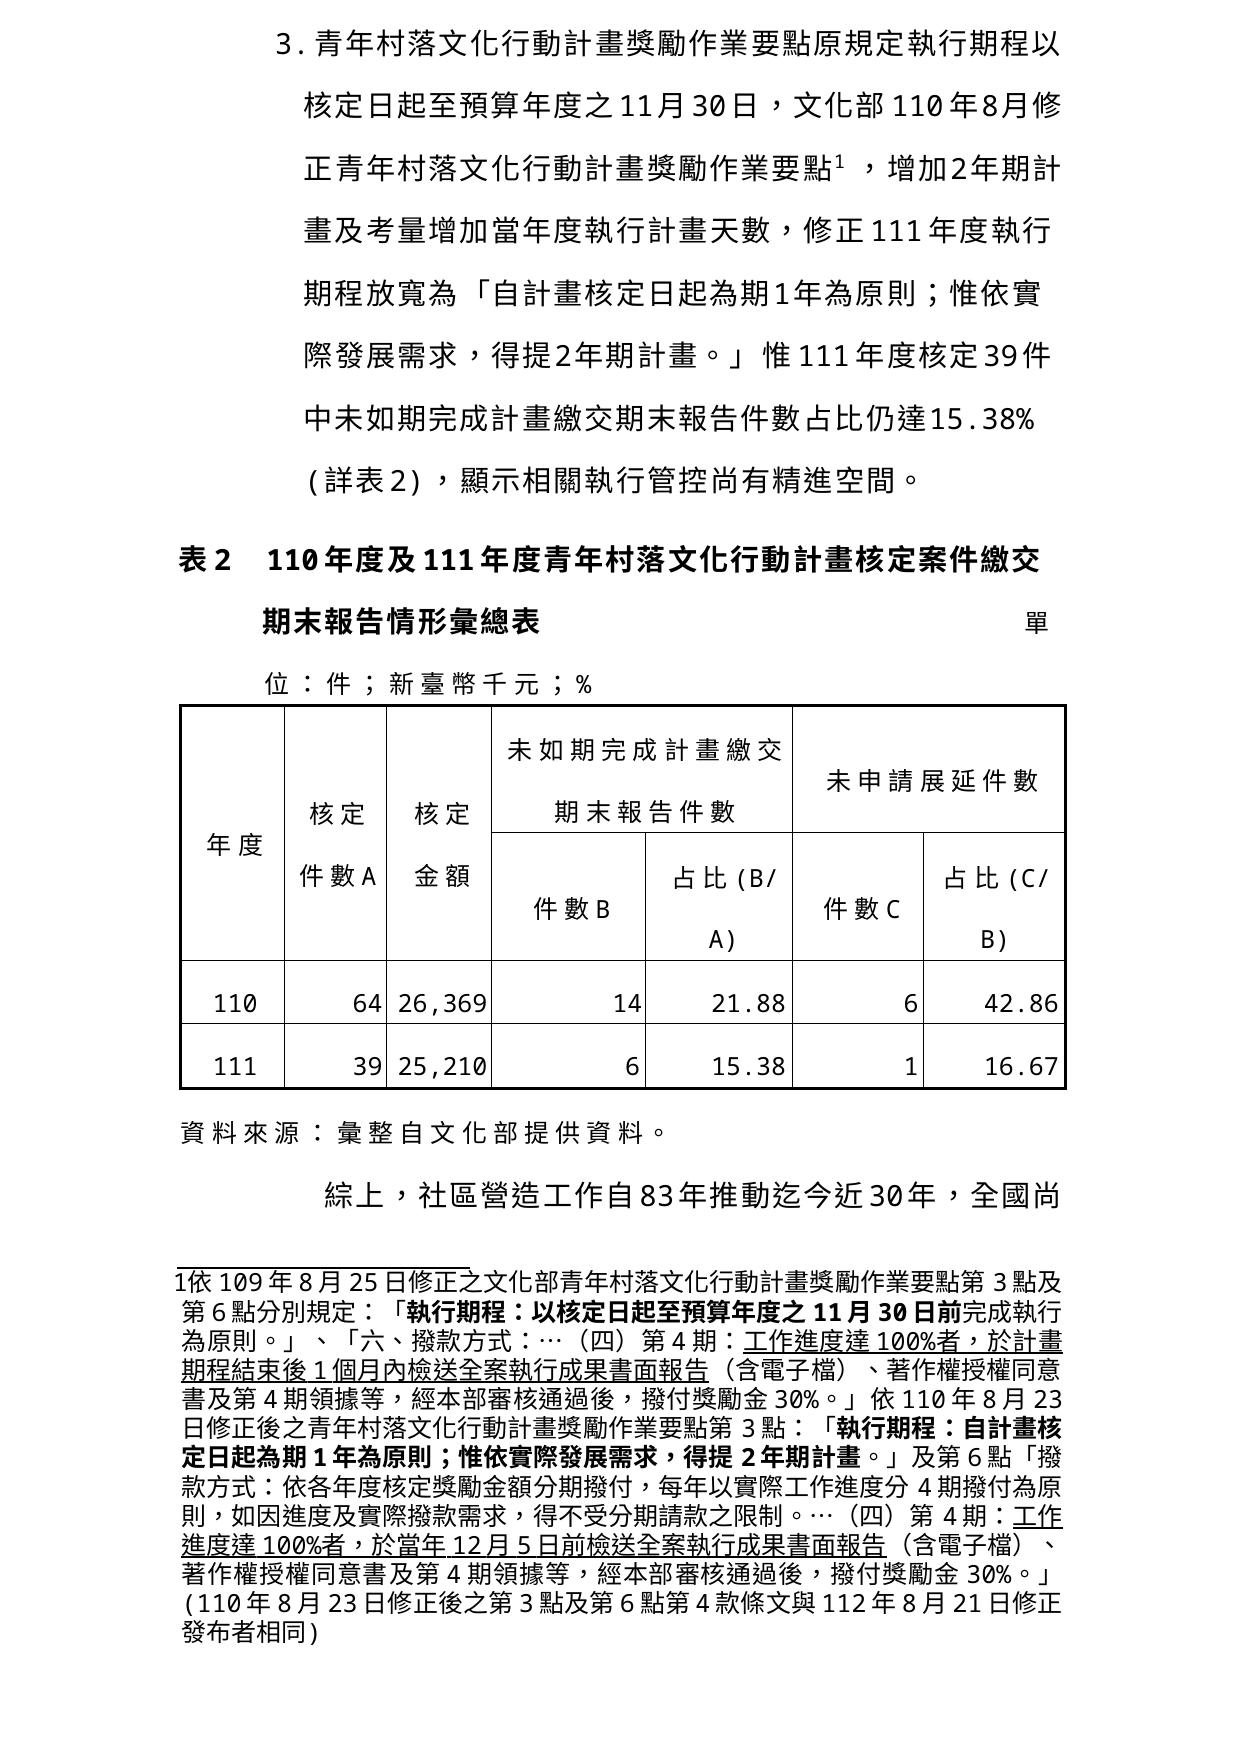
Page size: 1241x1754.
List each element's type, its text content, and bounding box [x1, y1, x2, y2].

text 資料來源：彙整自文化部提供資料。 [177, 1090, 1063, 1152]
table_cell 占比(C/B) [924, 833, 1064, 960]
table_cell 1 [793, 1024, 923, 1087]
table_cell 64 [285, 961, 386, 1023]
table_cell 6 [793, 961, 923, 1023]
table_cell 16.67 [924, 1024, 1064, 1087]
text 表2 110年度及111年度青年村落文化行動計畫核定案件繳交期末報告情形彙總表 單位：件；新臺幣千元；% [177, 516, 1063, 703]
table_cell 26,369 [387, 961, 491, 1023]
text 依109年8月25日修正之文化部青年村落文化行動計畫獎勵作業要點第3點及第6點分別規定：「執行期程：以核定日起至預算年度之11月30日前完成執行為原則。」、「六、撥款方式：…（四）第4期：工作進度達100%者，於計畫期程結束後1個月內檢送全案執行成果書面報告（含電子檔）、著作權授權同意書及第4期領據等，經本部審核通過後，撥付獎勵金30%。」依110年8月23日修正後之青年村落文化行動計畫獎勵作業要點第3點：「執行期程：自計畫核定日起為期1年為原則；惟依實際發展需求，得提2年期計畫。」及第6點「撥款方式：依各年度核定獎勵金額分期撥付，每年以實際工作進度分4期撥付為原則，如因進度及實際撥款需求，得不受分期請款之限制。…（四）第4期：工作進度達100%者，於當年12月5日前檢送全案執行成果書面報告（含電子檔）、著作權授權同意書及第4期領據等，經本部審核通過後，撥付獎勵金30%。」(110年8月23日修正後之第3點及第6點第4款條文與112年8月21日修正發布者相同) [173, 1268, 1063, 1648]
table_cell 21.88 [646, 961, 792, 1023]
table_header 核定 件數A [285, 707, 386, 960]
table_cell 15.38 [646, 1024, 792, 1087]
table_cell 42.86 [924, 961, 1064, 1023]
text 3.青年村落文化行動計畫獎勵作業要點原規定執行期程以核定日起至預算年度之11月30日，文化部110年8月修正青年村落文化行動計畫獎勵作業要點，增加2年期計畫及考量增加當年度執行計畫天數，修正111年度執行期程放寬為「自計畫核定日起為期1年為原則；惟依實際發展需求，得提2年期計畫。」惟111年度核定39件中未如期完成計畫繳交期末報告件數占比仍達15.38%(詳表2)，顯示相關執行管控尚有精進空間。 [266, 0, 1063, 500]
table_cell 25,210 [387, 1024, 491, 1087]
table_cell 6 [492, 1024, 645, 1087]
table_header 未如期完成計畫繳交期末報告件數 [492, 707, 792, 832]
table_header 核定 金額 [387, 707, 491, 960]
table_header 年度 [182, 707, 284, 960]
table_cell 件數B [492, 833, 645, 960]
table_cell 110 [182, 961, 284, 1023]
table_cell 14 [492, 961, 645, 1023]
text 綜上，社區營造工作自83年推動迄今近30年，全國尚 [236, 1152, 1063, 1215]
table_cell 占比(B/A) [646, 833, 792, 960]
table_cell 39 [285, 1024, 386, 1087]
table_header 未申請展延件數 [793, 707, 1064, 832]
table_cell 件數C [793, 833, 923, 960]
table_cell 111 [182, 1024, 284, 1087]
